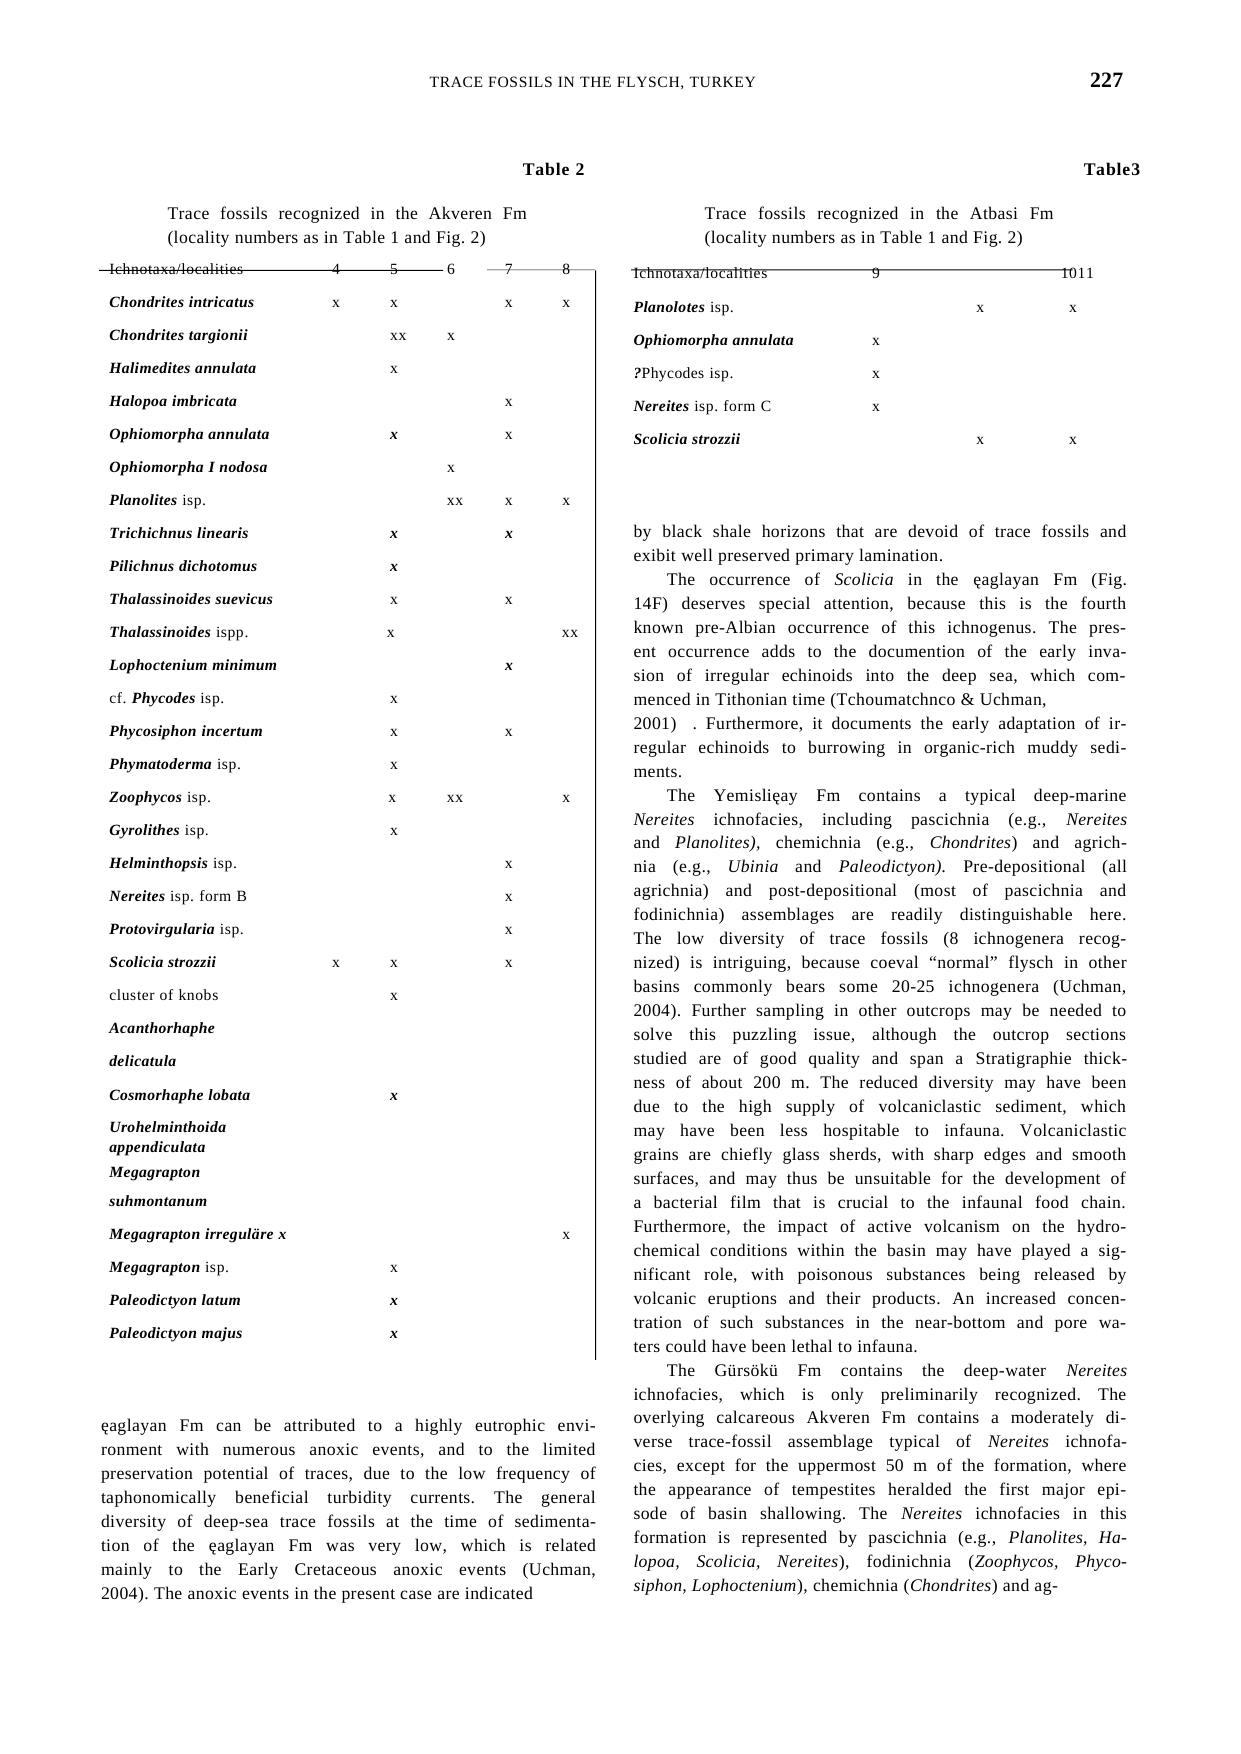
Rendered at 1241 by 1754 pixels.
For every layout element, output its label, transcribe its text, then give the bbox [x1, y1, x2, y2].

text Ichnotaxa/localities 9 10 11 [633, 253, 1132, 286]
text cluster of knobs x [109, 974, 599, 1007]
text Thalassinoides ispp. x x x [109, 611, 599, 644]
text Halopoa imbricata x [109, 380, 599, 413]
text Protovirgularia isp. x [109, 908, 599, 941]
text ęaglayan Fm can be attributed to a highly eutrophic envi- ronment with numerous anoxic events, and to the limited preservation potential of traces, due to the low frequency of taphonomically beneficial turbidity currents. The general diversity of deep-sea trace fossils at the time of sedimenta- tion of the ęaglayan Fm was very low, which is related mainly to the Early Cretaceous anoxic events (Uchman, 2004). The anoxic events in the present case are indicated [101, 1413, 597, 1604]
text Trace fossils recognized in the Akveren Fm (locality numbers as in Table 1 and Fig. 2) [167, 200, 528, 248]
text Phymatoderma isp. x [109, 743, 599, 776]
text Ichnotaxa/localities 4 5 6 7 8 [109, 248, 599, 281]
text Halimedites annulata x [109, 347, 599, 380]
subtitle Table 2 Table 3 [523, 161, 1141, 179]
text Ophiomorpha annulata x [633, 319, 1132, 352]
text Chondrites targionii x x x [109, 314, 599, 347]
text Helminthopsis isp. x [109, 842, 599, 875]
text Cosmorhaphe lobata x [109, 1073, 599, 1107]
list . Furthermore, it documents the early adaptation of ir- regular echinoids to burrowing in organic-rich muddy sedi- ments. [633, 710, 1127, 782]
text Ophiomorpha annulata x x [109, 413, 599, 446]
text Thalassinoides suevicus x x [109, 578, 599, 611]
text appendiculata [109, 1139, 599, 1155]
text Urohelminthoida [109, 1107, 599, 1139]
text Megagrapton isp. x [109, 1246, 599, 1279]
text ?Phycodes isp. x [633, 352, 1132, 385]
text Phycosiphon incertum x x [109, 710, 599, 743]
text Nereites isp. form C x [633, 385, 1132, 418]
text Acanthorhaphe [109, 1007, 599, 1041]
text 227 [1090, 70, 1123, 92]
text Megagrapton irreguläre x x [109, 1213, 599, 1246]
text Lophoctenium minimum x [109, 644, 599, 677]
text The occurrence of Scolicia in the ęaglayan Fm (Fig. 14F) deserves special attention, because this is the fourth known pre-Albian occurrence of this ichnogenus. The pres- ent occurrence adds to the documention of the early inva- sion of irregular echinoids into the deep sea, which com- menced in Tithonian time (Tchoumatchnco & Uchman, [633, 566, 1127, 710]
text Paleodictyon latum x [109, 1279, 599, 1312]
text by black shale horizons that are devoid of trace fossils and exibit well preserved primary lamination. [633, 518, 1127, 566]
text suhmontanum [109, 1180, 599, 1213]
text Planolotes isp. x x [633, 286, 1132, 319]
text Scolicia strozzii x x x [109, 941, 599, 974]
text Ophiomorpha I nodosa x [109, 446, 599, 479]
text Pilichnus dichotomus x [109, 545, 599, 578]
text delicatula [109, 1041, 599, 1073]
text Gyrolithes isp. x [109, 809, 599, 842]
text cf. Phycodes isp. x [109, 677, 599, 710]
text Zoophycos isp. x x x x [109, 776, 599, 809]
text Trace fossils recognized in the Atbasi Fm (locality numbers as in Table 1 and Fig. 2) [704, 200, 1054, 248]
text Paleodictyon majus x [109, 1312, 599, 1345]
text The Gürsökü Fm contains the deep-water Nereites ichnofacies, which is only preliminarily recognized. The overlying calcareous Akveren Fm contains a moderately di- verse trace-fossil assemblage typical of Nereites ichnofa- cies, except for the uppermost 50 m of the formation, where the appearance of tempestites heralded the first major epi- sode of basin shallowing. The Nereites ichnofacies in this formation is represented by pascichnia (e.g., Planolites, Ha- lopoa, Scolicia, Nereites), fodinichnia (Zoophycos, Phyco- siphon, Lophoctenium), chemichnia (Chondrites) and ag- [633, 1357, 1127, 1596]
text Trichichnus linearis x x [109, 512, 599, 545]
text The Yemislięay Fm contains a typical deep-marine Nereites ichnofacies, including pascichnia (e.g., Nereites and Planolites), chemichnia (e.g., Chondrites) and agrich- nia (e.g., Ubinia and Paleodictyon). Pre-depositional (all agrichnia) and post-depositional (most of pascichnia and fodinichnia) assemblages are readily distinguishable here. The low diversity of trace fossils (8 ichnogenera recog- nized) is intriguing, because coeval “normal” flysch in other basins commonly bears some 20-25 ichnogenera (Uchman, 2004). Further sampling in other outcrops may be needed to solve this puzzling issue, although the outcrop sections studied are of good quality and span a Stratigraphie thick- ness of about 200 m. The reduced diversity may have been due to the high supply of volcaniclastic sediment, which may have been less hospitable to infauna. Volcaniclastic grains are chiefly glass sherds, with sharp edges and smooth surfaces, and may thus be unsuitable for the development of a bacterial film that is crucial to the infaunal food chain. Furthermore, the impact of active volcanism on the hydro- chemical conditions within the basin may have played a sig- nificant role, with poisonous substances being released by volcanic eruptions and their products. An increased concen- tration of such substances in the near-bottom and pore wa- ters could have been lethal to infauna. [633, 782, 1127, 1357]
text Scolicia strozzii x x [633, 418, 1132, 451]
text Nereites isp. form B x [109, 875, 599, 908]
text Planolites isp. x x x x [109, 479, 599, 512]
text TRACE FOSSILS IN THE FLYSCH, TURKEY [429, 75, 756, 91]
text Megagrapton [109, 1164, 599, 1180]
text Chondrites intricatus x x x x [109, 281, 599, 314]
